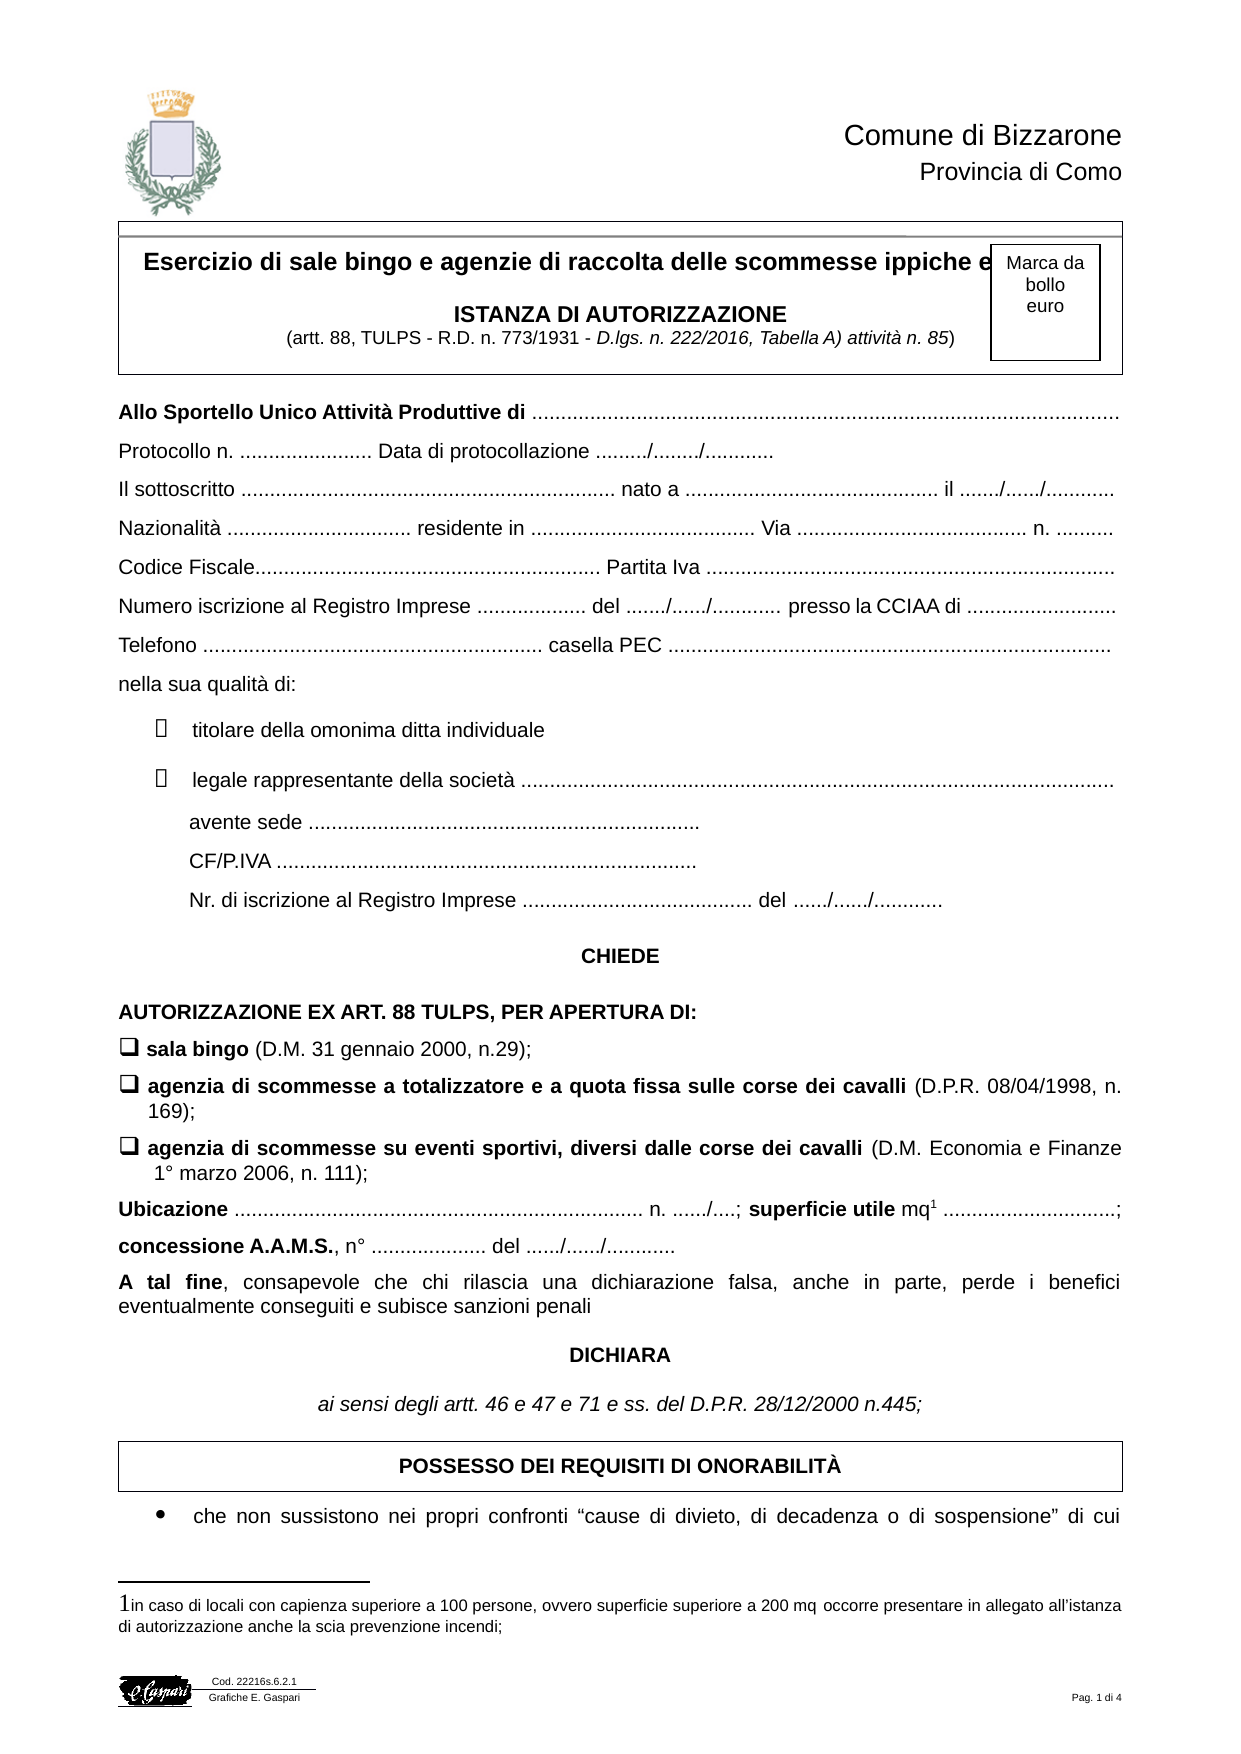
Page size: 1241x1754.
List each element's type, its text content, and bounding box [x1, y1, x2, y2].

text Protocollo n. ....................... Data di protocollazione ........./......../............ [118, 438, 1122, 462]
text in caso di locali con capienza superiore a 100 persone, ovvero superficie superiore a 200 mq occorre presentare in allegato all’istanza di autorizzazione anche la scia prevenzione incendi; [118, 1588, 1122, 1636]
text CF/P.IVA ......................................................................... [189, 849, 1122, 873]
text Provincia di Como [224, 157, 1122, 185]
text Il sottoscritto ................................................................. nato a ............................................ il ......./....../............ [118, 477, 1122, 501]
picture [122, 87, 224, 219]
text  legale rappresentante della società ....................................................................................................... [153, 760, 1122, 794]
text avente sede .................................................................... [189, 810, 1122, 834]
text  sala bingo (D.M. 31 gennaio 2000, n.29); [118, 1037, 1122, 1062]
text concessione A.A.M.S., n° .................... del ....../....../............ [118, 1233, 1122, 1257]
table_header [119, 222, 1122, 235]
picture [118, 1674, 192, 1706]
text CHIEDE [118, 944, 1122, 968]
text Nr. di iscrizione al Registro Imprese ........................................ del ....../....../............ [189, 888, 1122, 912]
text ai sensi degli artt. 46 e 47 e 71 e ss. del D.P.R. 28/12/2000 n.445; [118, 1392, 1122, 1416]
text Telefono ........................................................... casella PEC ............................................................................. [118, 633, 1122, 657]
text A tal fine, consapevole che chi rilascia una dichiarazione falsa, anche in parte, perde i benefici eventualmente conseguiti e subisce sanzioni penali [118, 1270, 1122, 1318]
text AUTORIZZAZIONE EX ART. 88 TULPS, PER APERTURA DI: [118, 1000, 1122, 1024]
text Codice Fiscale............................................................ Partita Iva ....................................................................... [118, 555, 1122, 579]
text  agenzia di scommesse su eventi sportivi, diversi dalle corse dei cavalli (D.M. Economia e Finanze 1° marzo 2006, n. 111); [118, 1136, 1122, 1184]
table_header POSSESSO DEI REQUISITI DI ONORABILITÀ [119, 1442, 1122, 1491]
text Numero iscrizione al Registro Imprese ................... del ......./....../............ presso la CCIAA di .......................... [118, 594, 1122, 618]
table_header Esercizio di sale bingo e agenzie di raccolta delle scommesse ippiche e sportive ISTANZA DI AUTORIZZAZIONE (artt. 88, TULPS - R.D. n. 773/1931 - D.lgs. n. 222/2016, Tabella A) attività n. 85) [119, 238, 1122, 373]
text nella sua qualità di: [118, 672, 1122, 696]
text DICHIARA [118, 1343, 1122, 1367]
text  titolare della omonima ditta individuale [153, 710, 1122, 744]
text Ubicazione ....................................................................... n. ....../....; superficie utile mq ..............................; [118, 1197, 1122, 1221]
list che non sussistono nei propri confronti “cause di divieto, di decadenza o di sospensione” di cui [156, 1504, 1122, 1529]
text Allo Sportello Unico Attività Produttive di [118, 399, 1122, 423]
text  agenzia di scommesse a totalizzatore e a quota fissa sulle corse dei cavalli (D.P.R. 08/04/1998, n. 169); [118, 1074, 1122, 1123]
text Comune di Bizzarone [224, 118, 1122, 152]
text Nazionalità ................................ residente in ....................................... Via ........................................ n. .......... [118, 516, 1122, 540]
